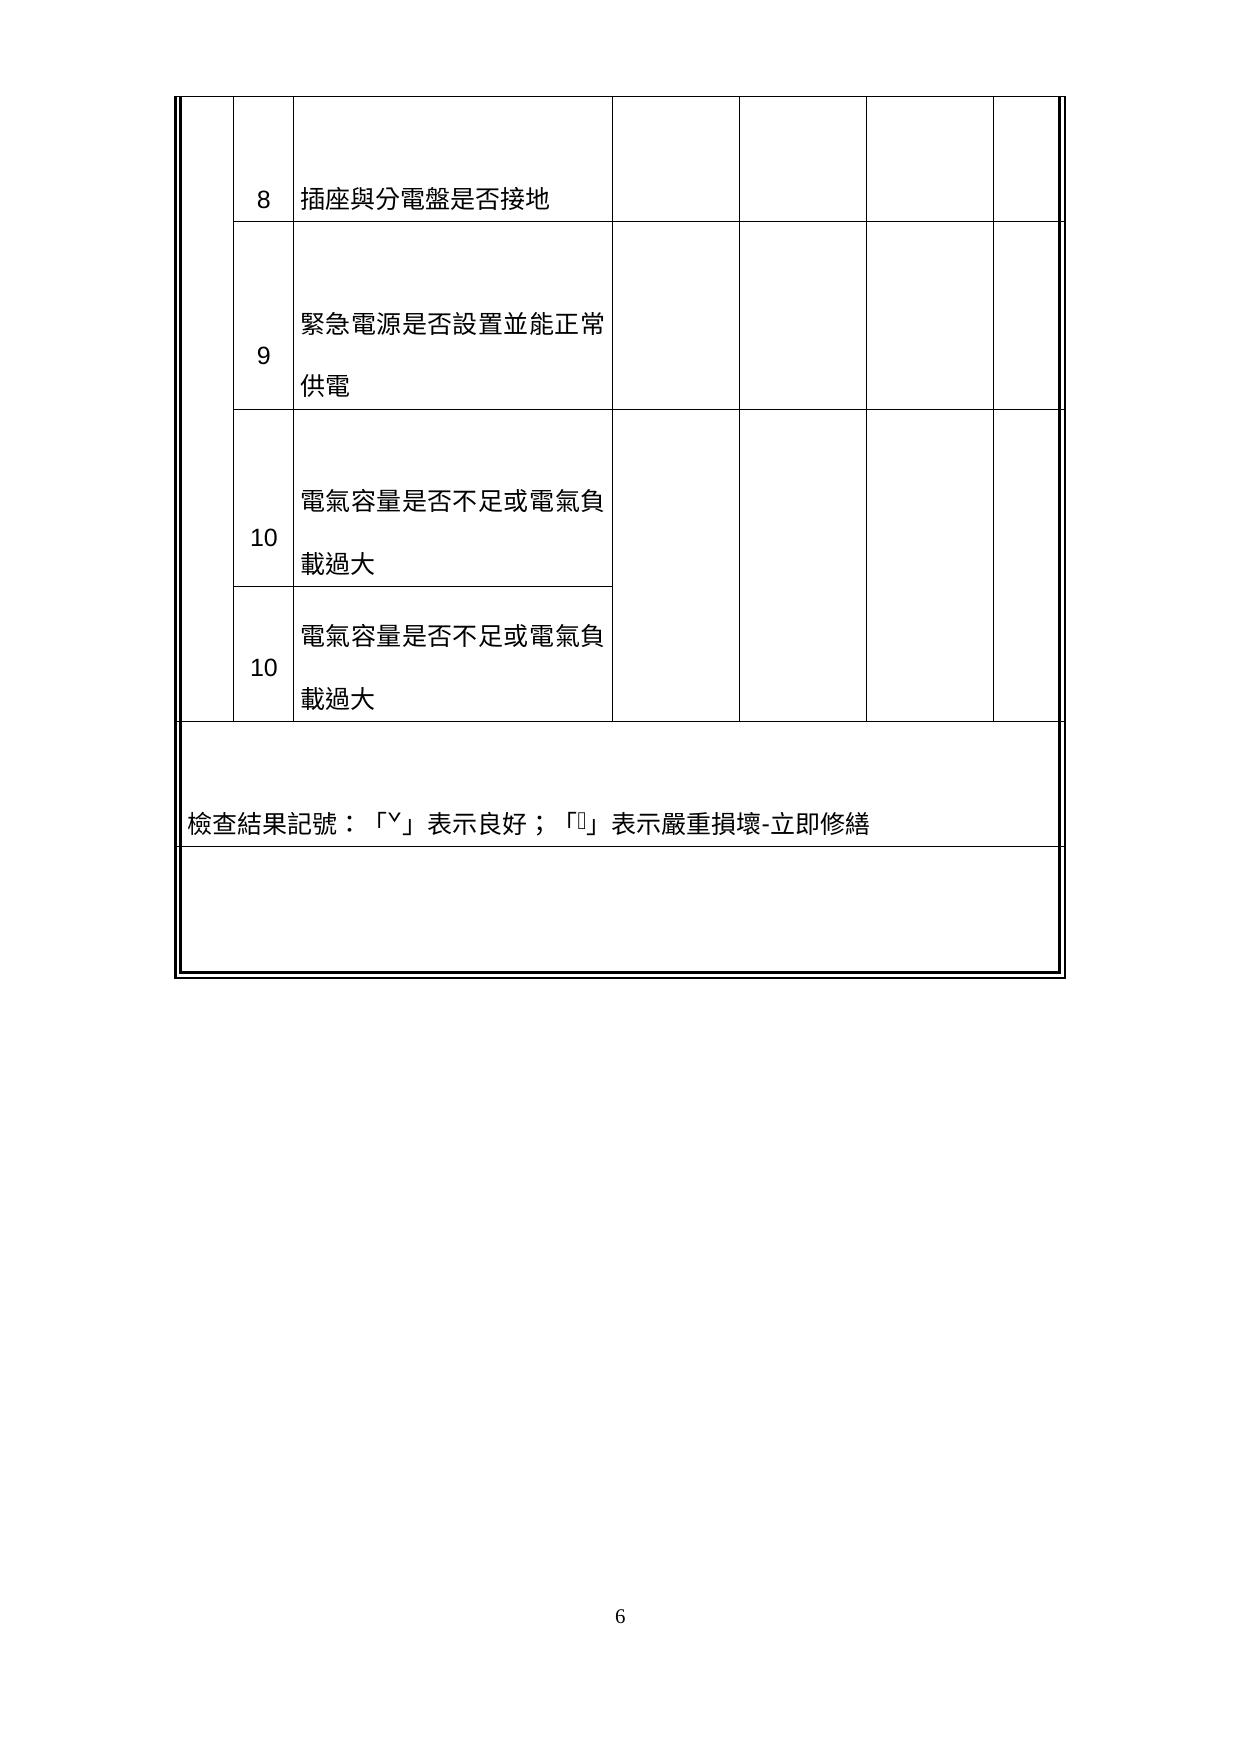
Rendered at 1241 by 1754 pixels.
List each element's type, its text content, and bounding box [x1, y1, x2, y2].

table_cell [613, 586, 739, 721]
table_cell [740, 410, 866, 586]
table_cell [182, 847, 1058, 971]
table_cell [613, 97, 739, 221]
table_cell [867, 410, 993, 586]
table_cell [994, 97, 1058, 221]
table_cell 插座與分電盤是否接地 [294, 97, 612, 221]
table_cell 8 [234, 97, 293, 221]
table_cell 9 [234, 222, 293, 409]
table_cell [994, 410, 1058, 586]
table_cell [182, 97, 233, 721]
table_cell [740, 586, 866, 721]
table_cell [740, 97, 866, 221]
table_cell [613, 222, 739, 409]
table_cell [994, 222, 1058, 409]
table_cell [867, 222, 993, 409]
table_cell 檢查結果記號：「ˇ」表示良好；「」表示嚴重損壞-立即修繕 [182, 722, 1058, 846]
table_cell 緊急電源是否設置並能正常供電 [294, 222, 612, 409]
table_cell 10 [234, 587, 293, 721]
table_cell [740, 222, 866, 409]
table_cell [867, 586, 993, 721]
table_cell [613, 410, 739, 586]
table_cell [867, 97, 993, 221]
table_cell 電氣容量是否不足或電氣負載過大 [294, 587, 612, 721]
table_cell 電氣容量是否不足或電氣負載過大 [294, 410, 612, 586]
table_cell [994, 586, 1058, 721]
table_cell 10 [234, 410, 293, 586]
